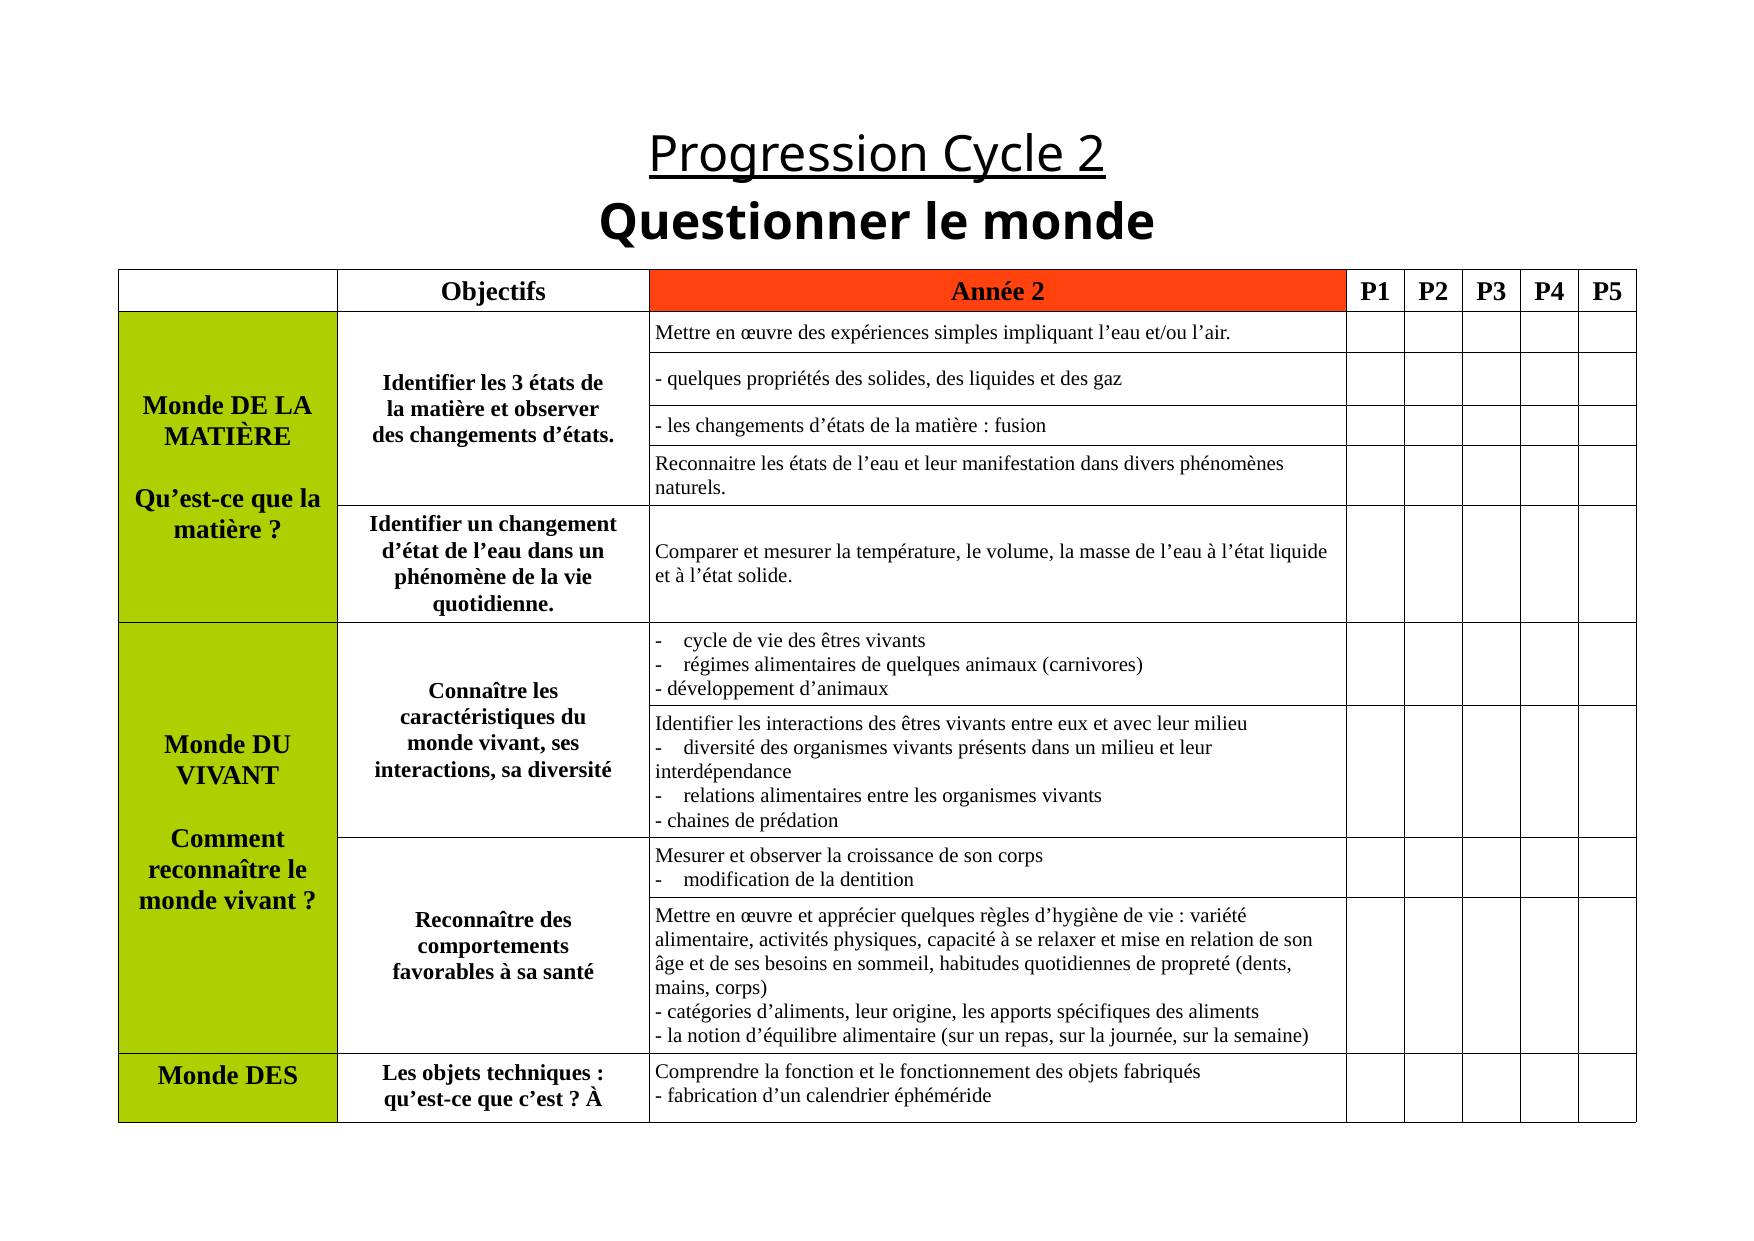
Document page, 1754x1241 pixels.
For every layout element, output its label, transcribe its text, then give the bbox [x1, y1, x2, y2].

table_cell [1521, 706, 1578, 837]
table_cell [1347, 353, 1404, 405]
table_cell Monde DE LA MATIÈRE Qu’est-ce que la matière ? [119, 312, 337, 622]
table_cell [1463, 446, 1520, 505]
table_cell [1521, 446, 1578, 505]
table_cell [1405, 446, 1462, 505]
table_cell [1347, 406, 1404, 445]
table_cell [1347, 312, 1404, 352]
table_cell [1521, 898, 1578, 1053]
table_cell [1579, 312, 1636, 352]
table_header P1 [1347, 270, 1404, 311]
table_cell [1405, 506, 1462, 622]
table_cell Mettre en œuvre des expériences simples impliquant l’eau et/ou l’air. [650, 312, 1346, 352]
table_cell [1347, 706, 1404, 837]
table_cell [1347, 623, 1404, 705]
table_cell [1347, 1054, 1404, 1122]
table_cell Monde DES [119, 1054, 337, 1122]
table_cell [1463, 838, 1520, 897]
table_header P5 [1579, 270, 1636, 311]
text Progression Cycle 2 [118, 118, 1636, 186]
table_cell [1463, 623, 1520, 705]
table_cell [1579, 623, 1636, 705]
table_cell - quelques propriétés des solides, des liquides et des gaz [650, 353, 1346, 405]
table_cell - les changements d’états de la matière : fusion [650, 406, 1346, 445]
table_cell [1521, 838, 1578, 897]
table_cell [1463, 406, 1520, 445]
table_cell [1463, 1054, 1520, 1122]
table_cell Comprendre la fonction et le fonctionnement des objets fabriqués - fabrication d’un calendrier éphéméride [650, 1054, 1346, 1122]
table_cell [1405, 706, 1462, 837]
table_cell [1347, 898, 1404, 1053]
table_cell [1463, 506, 1520, 622]
table_cell Reconnaître des comportements favorables à sa santé [338, 838, 649, 1053]
table_cell [1521, 406, 1578, 445]
table_cell [1347, 838, 1404, 897]
table_header [119, 270, 337, 311]
table_cell [1405, 353, 1462, 405]
table_cell [1405, 898, 1462, 1053]
table_cell [1463, 898, 1520, 1053]
table_cell [1405, 406, 1462, 445]
table_cell [1463, 353, 1520, 405]
table_header Objectifs [338, 270, 649, 311]
table_cell [1521, 623, 1578, 705]
table_cell Mesurer et observer la croissance de son corps - modification de la dentition [650, 838, 1346, 897]
table_header P2 [1405, 270, 1462, 311]
table_header P3 [1463, 270, 1520, 311]
table_cell [1579, 353, 1636, 405]
table_cell [1405, 838, 1462, 897]
table_cell [1405, 312, 1462, 352]
table_cell Les objets techniques : qu’est-ce que c’est ? À [338, 1054, 649, 1122]
table_cell [1347, 506, 1404, 622]
table_cell [1579, 406, 1636, 445]
table_cell Monde DU VIVANT Comment reconnaître le monde vivant ? [119, 623, 337, 1053]
table_cell Connaître les caractéristiques du monde vivant, ses interactions, sa diversité [338, 623, 649, 837]
table_cell [1521, 312, 1578, 352]
table_cell Comparer et mesurer la température, le volume, la masse de l’eau à l’état liquide et à l’état solide. [650, 506, 1346, 622]
table_cell [1579, 506, 1636, 622]
table_cell [1521, 506, 1578, 622]
table_cell [1521, 1054, 1578, 1122]
table_header P4 [1521, 270, 1578, 311]
table_cell [1463, 312, 1520, 352]
table_header Année 2 [650, 270, 1346, 311]
table_cell Identifier les 3 états de la matière et observer des changements d’états. [338, 312, 649, 505]
text Questionner le monde [118, 186, 1636, 254]
table_cell [1405, 623, 1462, 705]
table_cell Reconnaitre les états de l’eau et leur manifestation dans divers phénomènes naturels. [650, 446, 1346, 505]
table_cell Identifier les interactions des êtres vivants entre eux et avec leur milieu - diversité des organismes vivants présents dans un milieu et leur interdépendance - relations alimentaires entre les organismes vivants - chaines de prédation [650, 706, 1346, 837]
table_cell Mettre en œuvre et apprécier quelques règles d’hygiène de vie : variété alimentaire, activités physiques, capacité à se relaxer et mise en relation de son âge et de ses besoins en sommeil, habitudes quotidiennes de propreté (dents, mains, corps) - catégories d’aliments, leur origine, les apports spécifiques des aliments - la notion d’équilibre alimentaire (sur un repas, sur la journée, sur la semaine) [650, 898, 1346, 1053]
table_cell Identifier un changement d’état de l’eau dans un phénomène de la vie quotidienne. [338, 506, 649, 622]
table_cell [1405, 1054, 1462, 1122]
table_cell [1463, 706, 1520, 837]
table_cell [1521, 353, 1578, 405]
table_cell [1579, 898, 1636, 1053]
table_cell [1579, 706, 1636, 837]
table_cell - cycle de vie des êtres vivants - régimes alimentaires de quelques animaux (carnivores) - développement d’animaux [650, 623, 1346, 705]
table_cell [1579, 446, 1636, 505]
table_cell [1579, 1054, 1636, 1122]
table_cell [1579, 838, 1636, 897]
table_cell [1347, 446, 1404, 505]
